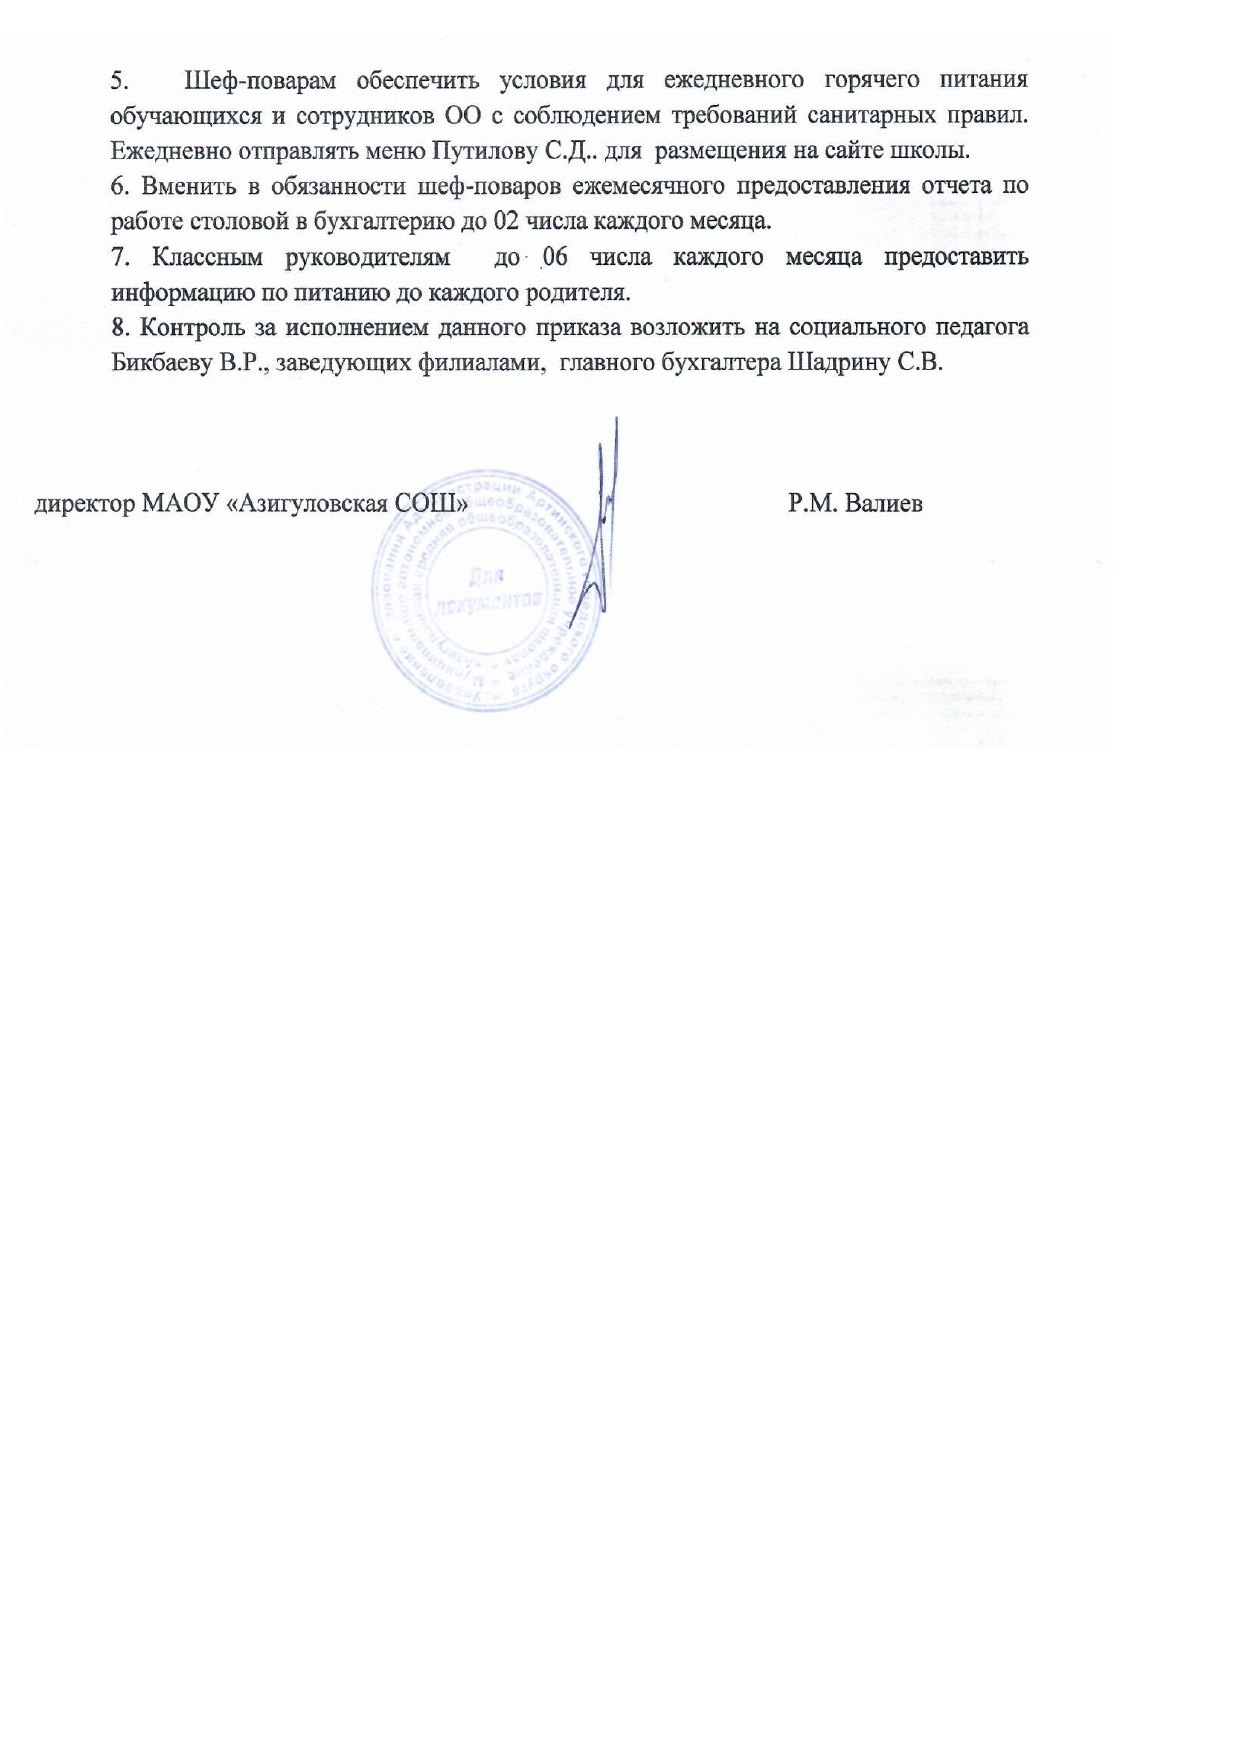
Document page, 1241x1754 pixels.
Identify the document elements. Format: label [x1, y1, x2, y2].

picture [5, 33, 1112, 264]
